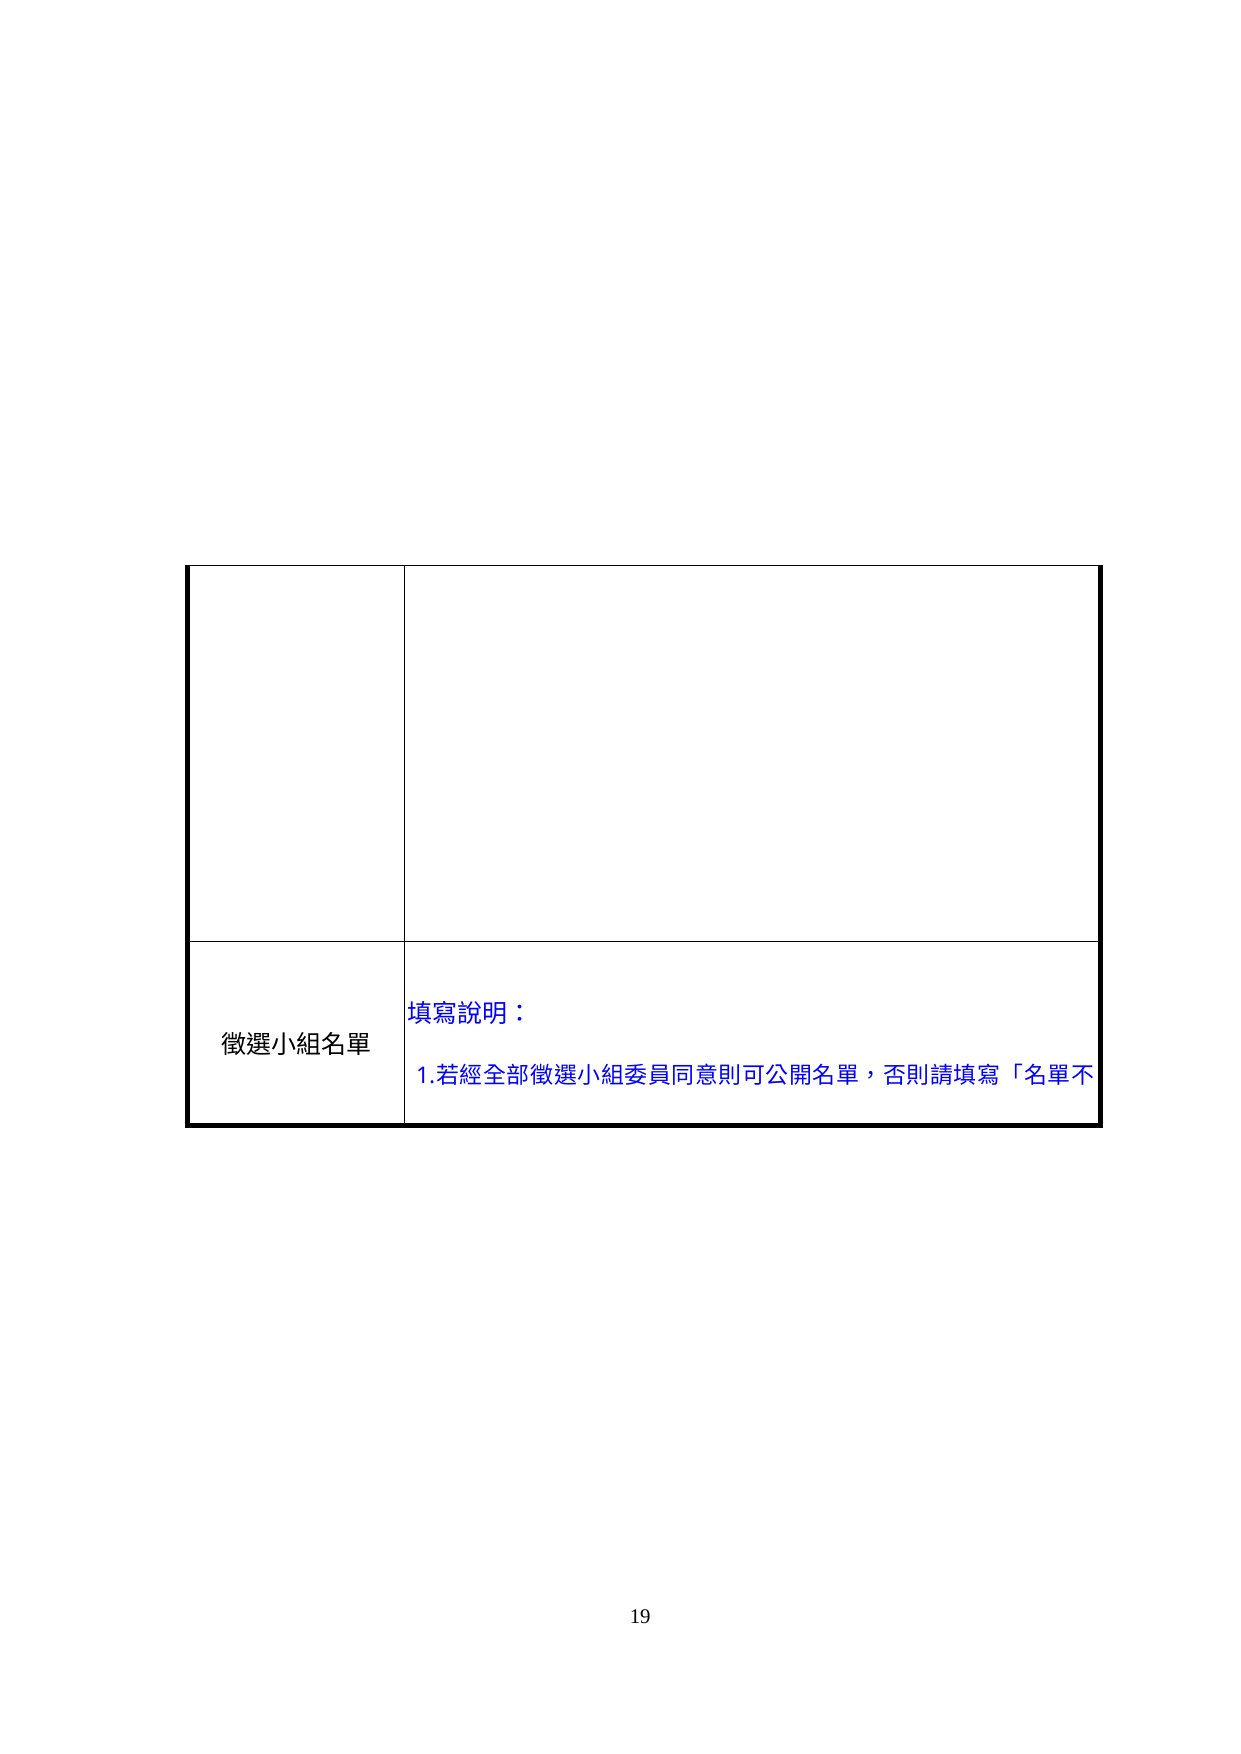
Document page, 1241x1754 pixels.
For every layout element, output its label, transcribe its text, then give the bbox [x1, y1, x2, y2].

table_cell 徵選小組名單 [190, 942, 404, 1123]
table_cell [190, 566, 404, 941]
table_cell 填寫說明： 若經全部徵選小組委員同意則可公開名單，否則請填寫「名單不公開」。 徵選小組成員應由興辦機關(構)依案件需求依法籌組，不宜逕由專業服務代辦單位代為建議。 註：依《公共藝術設置辦法》第二十三條規定：「興辦機關（構）為辦理第二十一條之徵選作業，應成立徵選小組，成員五人至九人，得就以下人員聘（派）兼之： 一、執行小組成員。 二、由執行小組推薦之國內專家學者。 前項成員中，應有至少五分之一，但不得全數為執行小組成員；視覺藝術專業人士不得少於二分之一，並應由文化部公共藝術視覺藝術類專家學者資料庫依各類遴選之。」 [405, 942, 1098, 1123]
table_cell [405, 566, 1098, 941]
